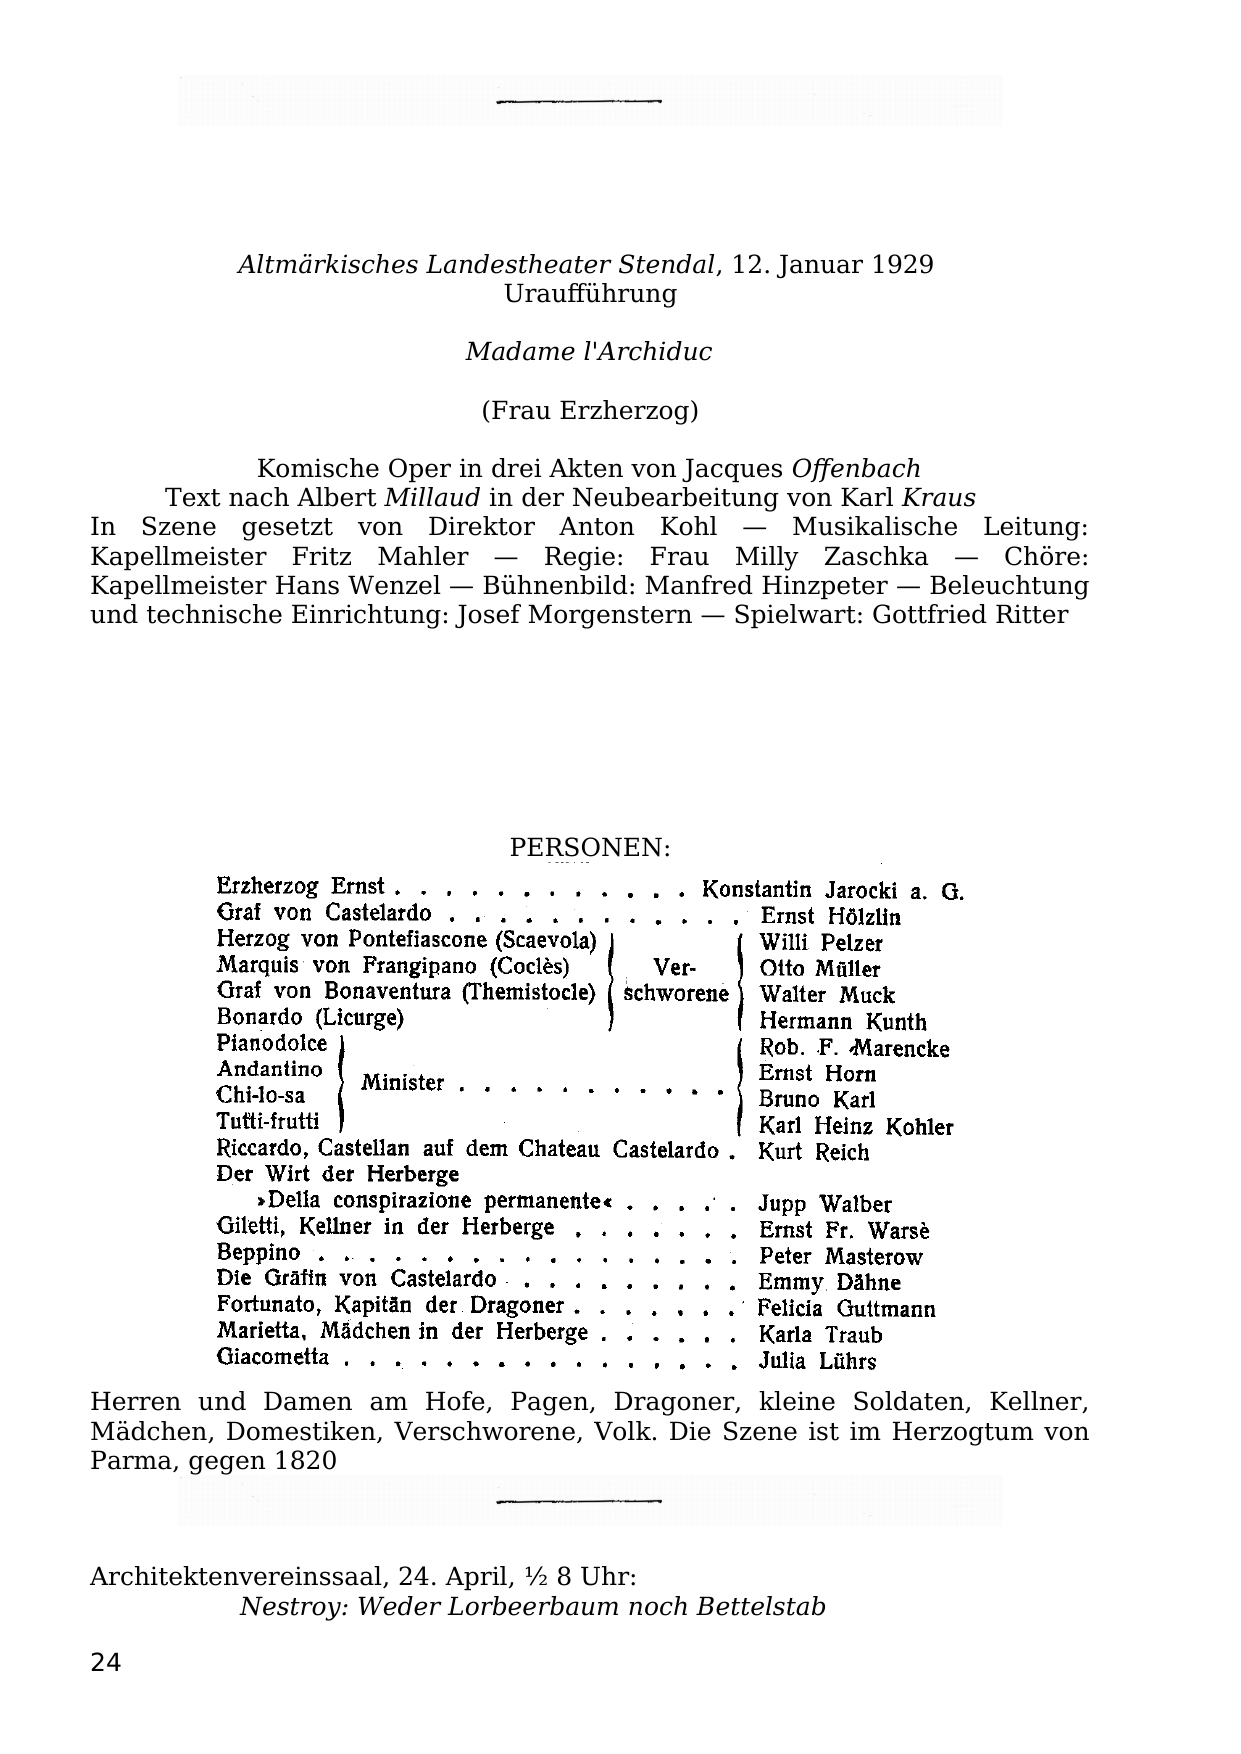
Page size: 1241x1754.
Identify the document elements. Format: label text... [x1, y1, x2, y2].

text Madame l'Archiduc [90, 337, 1091, 367]
picture [177, 75, 1003, 126]
picture [177, 1475, 1003, 1526]
text Altmärkisches Landestheater Stendal, 12. Januar 1929 [90, 250, 1091, 279]
text Herren und Damen am Hofe, Pagen, Dragoner, kleine Soldaten, Kellner, Mädchen, Domestiken, Verschworene, Volk. Die Szene ist im Herzogtum von Parma, gegen 1820 [90, 862, 1091, 1475]
text Komische Oper in drei Akten von Jacques Offenbach [90, 454, 1091, 483]
text In Szene gesetzt von Direktor Anton Kohl — Musikalische Leitung: Kapellmeister Fritz Mahler — Regie: Frau Milly Zaschka — Chöre: Kapellmeister Hans Wenzel — Bühnenbild: Manfred Hinzpeter — Beleuchtung und technische Einrichtung: Josef Morgenstern — Spielwart: Gottfried Ritter [90, 512, 1091, 629]
text Nestroy: Weder Lorbeerbaum noch Bettelstab [240, 1592, 1091, 1621]
picture [203, 862, 977, 1377]
text PERSONEN: [90, 833, 1091, 862]
text Architektenvereinssaal, 24. April, ½ 8 Uhr: [90, 1562, 1091, 1592]
text Text nach Albert Millaud in der Neubearbeitung von Karl Kraus [90, 483, 1091, 512]
text Uraufführung [90, 279, 1091, 308]
text (Frau Erzherzog) [90, 396, 1091, 425]
